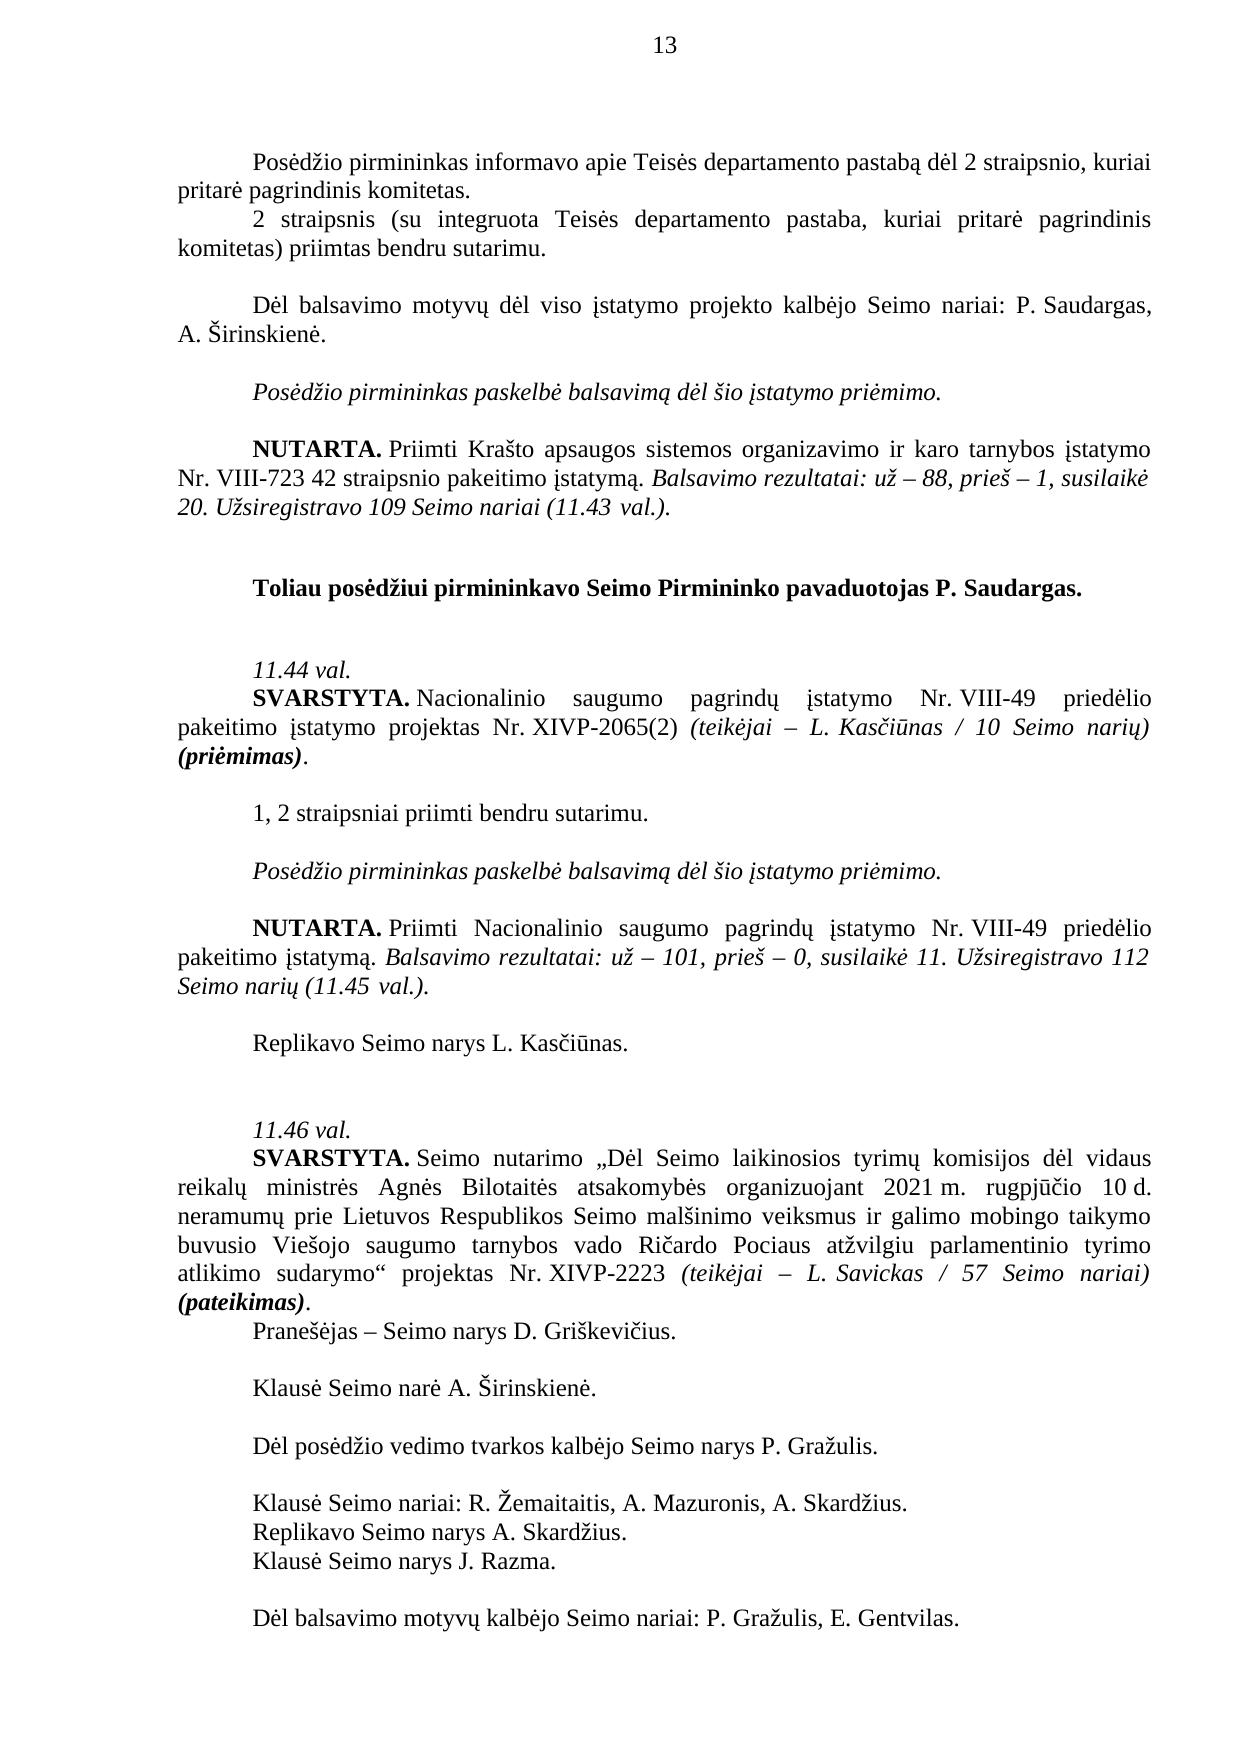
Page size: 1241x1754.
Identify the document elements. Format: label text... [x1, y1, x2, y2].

text Posėdžio pirmininkas paskelbė balsavimą dėl šio įstatymo priėmimo. [177, 377, 1152, 406]
text SVARSTYTA. Nacionalinio saugumo pagrindų įstatymo Nr. VIII-49 priedėlio pakeitimo įstatymo projektas Nr. XIVP-2065(2) (teikėjai – L. Kasčiūnas / 10 Seimo narių) (priėmimas). [177, 683, 1152, 770]
text Posėdžio pirmininkas informavo apie Teisės departamento pastabą dėl 2 straipsnio, kuriai pritarė pagrindinis komitetas. [177, 147, 1152, 204]
text Toliau posėdžiui pirmininkavo Seimo Pirmininko pavaduotojas P. Saudargas. [177, 573, 1152, 602]
text NUTARTA. Priimti Krašto apsaugos sistemos organizavimo ir karo tarnybos įstatymo Nr. VIII-723 42 straipsnio pakeitimo įstatymą. Balsavimo rezultatai: už – 88, prieš – 1, susilaikė 20. Užsiregistravo 109 Seimo nariai (11.43 val.). [177, 434, 1152, 521]
text Klausė Seimo narė A. Širinskienė. [177, 1373, 1152, 1402]
text Dėl balsavimo motyvų dėl viso įstatymo projekto kalbėjo Seimo nariai: P. Saudargas, A. Širinskienė. [177, 291, 1152, 348]
text Replikavo Seimo narys A. Skardžius. [177, 1517, 1152, 1546]
text Klausė Seimo nariai: R. Žemaitaitis, A. Mazuronis, A. Skardžius. [177, 1488, 1152, 1517]
text 11.44 val. [177, 655, 1152, 683]
text Klausė Seimo narys J. Razma. [177, 1546, 1152, 1575]
text SVARSTYTA. Seimo nutarimo „Dėl Seimo laikinosios tyrimų komisijos dėl vidaus reikalų ministrės Agnės Bilotaitės atsakomybės organizuojant 2021 m. rugpjūčio 10 d. neramumų prie Lietuvos Respublikos Seimo malšinimo veiksmus ir galimo mobingo taikymo buvusio Viešojo saugumo tarnybos vado Ričardo Pociaus atžvilgiu parlamentinio tyrimo atlikimo sudarymo“ projektas Nr. XIVP-2223 (teikėjai – L. Savickas / 57 Seimo nariai) (pateikimas). [177, 1143, 1152, 1316]
text Pranešėjas – Seimo narys D. Griškevičius. [177, 1316, 1152, 1345]
text NUTARTA. Priimti Nacionalinio saugumo pagrindų įstatymo Nr. VIII-49 priedėlio pakeitimo įstatymą. Balsavimo rezultatai: už – 101, prieš – 0, susilaikė 11. Užsiregistravo 112 Seimo narių (11.45 val.). [177, 913, 1152, 1000]
text Dėl balsavimo motyvų kalbėjo Seimo nariai: P. Gražulis, E. Gentvilas. [177, 1603, 1152, 1632]
text 11.46 val. [177, 1115, 1152, 1143]
text 1, 2 straipsniai priimti bendru sutarimu. [177, 798, 1152, 827]
text Dėl posėdžio vedimo tvarkos kalbėjo Seimo narys P. Gražulis. [177, 1431, 1152, 1460]
text 2 straipsnis (su integruota Teisės departamento pastaba, kuriai pritarė pagrindinis komitetas) priimtas bendru sutarimu. [177, 204, 1152, 262]
text Posėdžio pirmininkas paskelbė balsavimą dėl šio įstatymo priėmimo. [177, 856, 1152, 885]
text Replikavo Seimo narys L. Kasčiūnas. [177, 1028, 1152, 1057]
